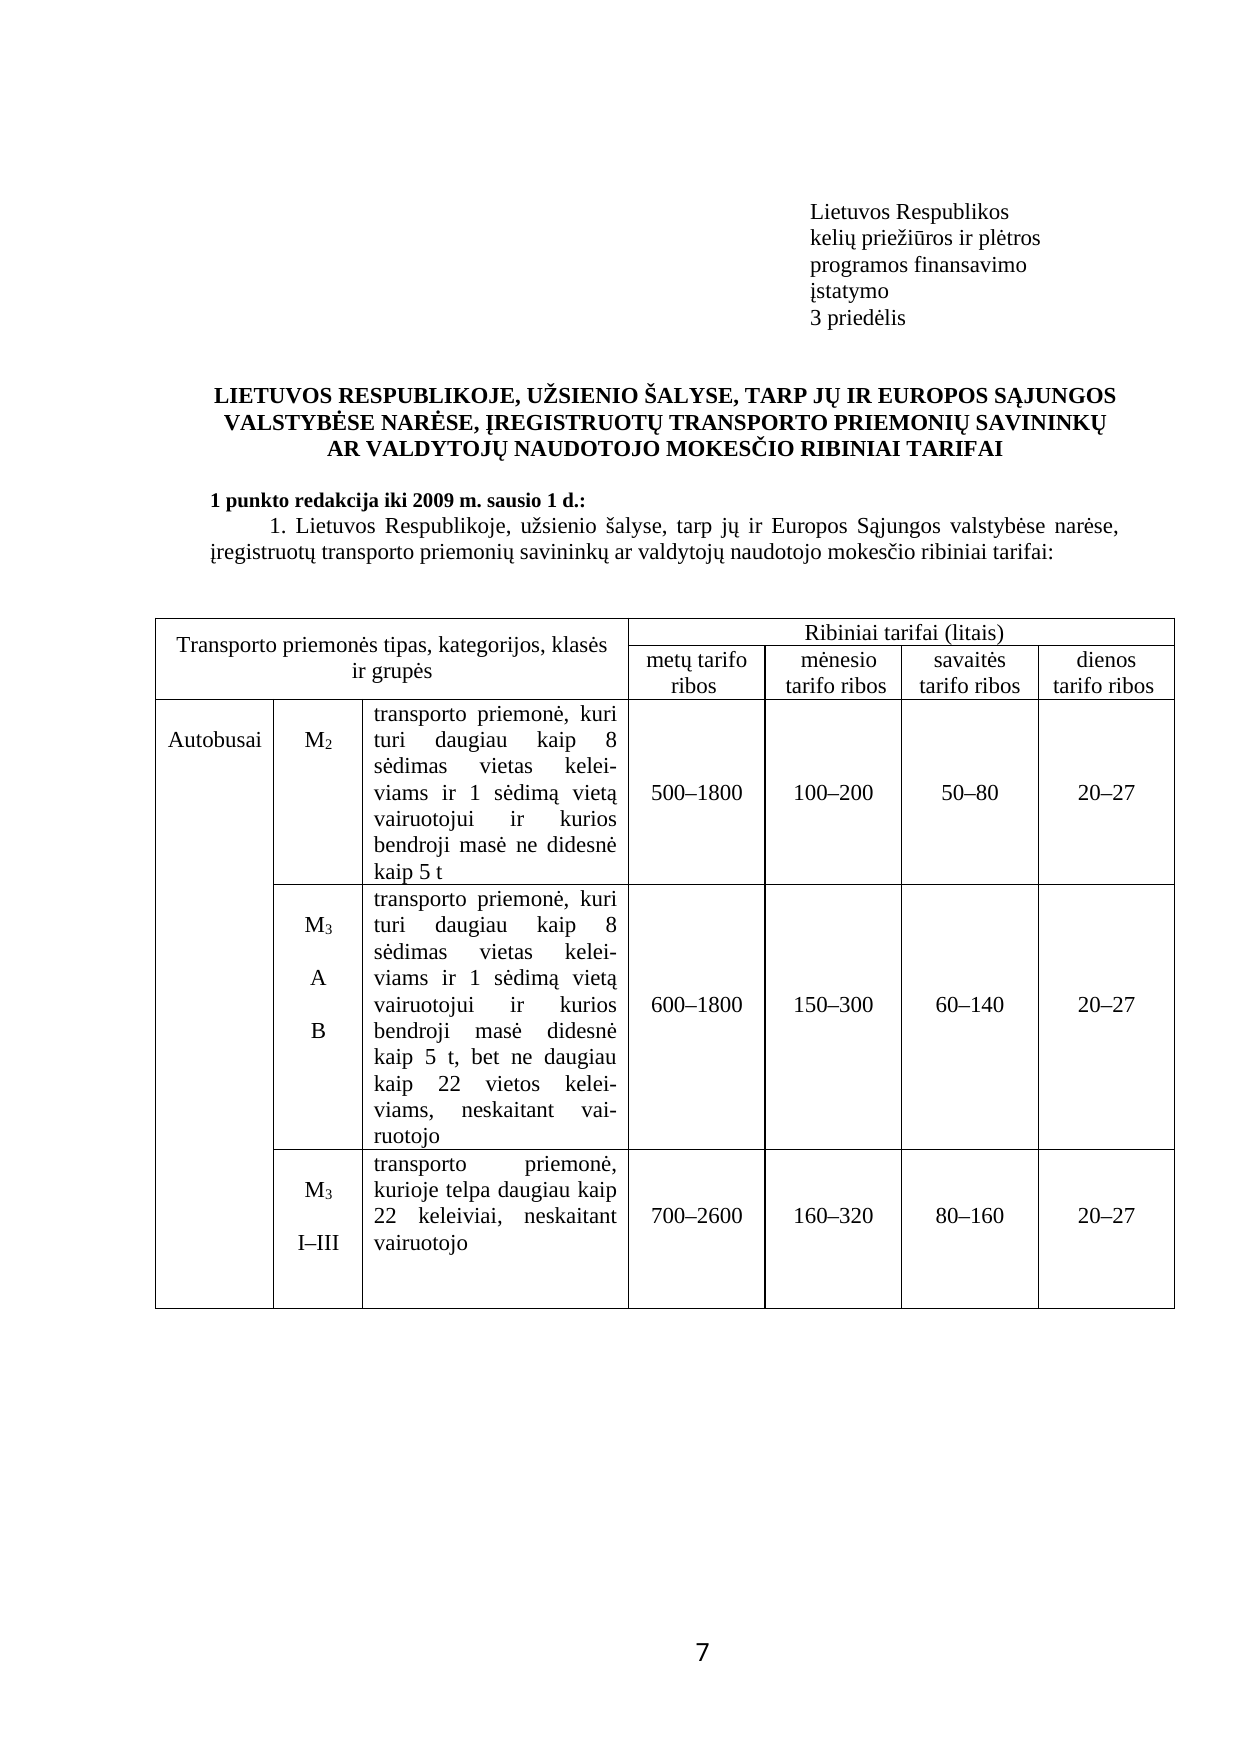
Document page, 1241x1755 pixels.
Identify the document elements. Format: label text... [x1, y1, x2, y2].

text 1 punkto redakcija iki 2009 m. sausio 1 d.: [210, 488, 1120, 512]
table_cell 150–300 [766, 885, 901, 1149]
table_cell 700–2600 [629, 1150, 764, 1308]
table_cell 60–140 [902, 885, 1038, 1149]
table_cell 50–80 [902, 700, 1038, 884]
table_cell dienos tarifo ribos [1039, 646, 1174, 699]
table_cell transporto priemonė, kurioje telpa daugiau kaip 22 keleiviai, neskaitant vairuotojo [363, 1150, 628, 1308]
text programos finansavimo [210, 251, 1120, 277]
table_cell 160–320 [766, 1150, 901, 1308]
table_cell transporto priemonė, kuri turi daugiau kaip 8 sėdimas vietas kelei-viams ir 1 sėdimą vietą vairuotojui ir kurios bendroji masė ne didesnė kaip 5 t [363, 700, 628, 884]
table_cell M3 A B [274, 885, 362, 1149]
table_cell transporto priemonė, kuri turi daugiau kaip 8 sėdimas vietas kelei-viams ir 1 sėdimą vietą vairuotojui ir kurios bendroji masė didesnė kaip 5 t, bet ne daugiau kaip 22 vietos kelei-viams, neskaitant vai-ruotojo [363, 885, 628, 1149]
table_cell 20–27 [1039, 1150, 1174, 1308]
table_cell 20–27 [1039, 700, 1174, 884]
table_cell Autobusai [156, 700, 273, 1308]
table_cell 80–160 [902, 1150, 1038, 1308]
table_header Ribiniai tarifai (litais) [629, 619, 1174, 645]
text 3 priedėlis [210, 303, 1120, 330]
text kelių priežiūros ir plėtros [210, 224, 1120, 251]
table_cell metų tarifo ribos [629, 646, 764, 699]
text 1. Lietuvos Respublikoje, užsienio šalyse, tarp jų ir Europos Sąjungos valstybėse narėse, įregistruotų transporto priemonių savininkų ar valdytojų naudotojo mokesčio ribiniai tarifai: [210, 512, 1120, 565]
table_cell 500–1800 [629, 700, 764, 884]
table_cell M3 I–III [274, 1150, 362, 1308]
table_cell savaitės tarifo ribos [902, 646, 1038, 699]
table_cell 20–27 [1039, 885, 1174, 1149]
table_cell mėnesio tarifo ribos [766, 646, 901, 699]
table_cell 100–200 [766, 700, 901, 884]
table_cell M2 [274, 700, 362, 884]
text įstatymo [210, 277, 1120, 303]
text Lietuvos Respublikos [210, 198, 1120, 224]
table_cell 600–1800 [629, 885, 764, 1149]
text LIETUVOS RESPUBLIKOJE, UŽSIENIO ŠALYSE, TARP JŲ IR EUROPOS SĄJUNGOS VALSTYBĖSE NARĖSE, ĮREGISTRUOTŲ TRANSPORTO PRIEMONIŲ SAVININKŲ AR VALDYTOJŲ NAUDOTOJO MOKESČIO RIBINIAI TARIFAI [210, 383, 1120, 462]
table_header Transporto priemonės tipas, kategorijos, klasės ir grupės [156, 619, 628, 699]
